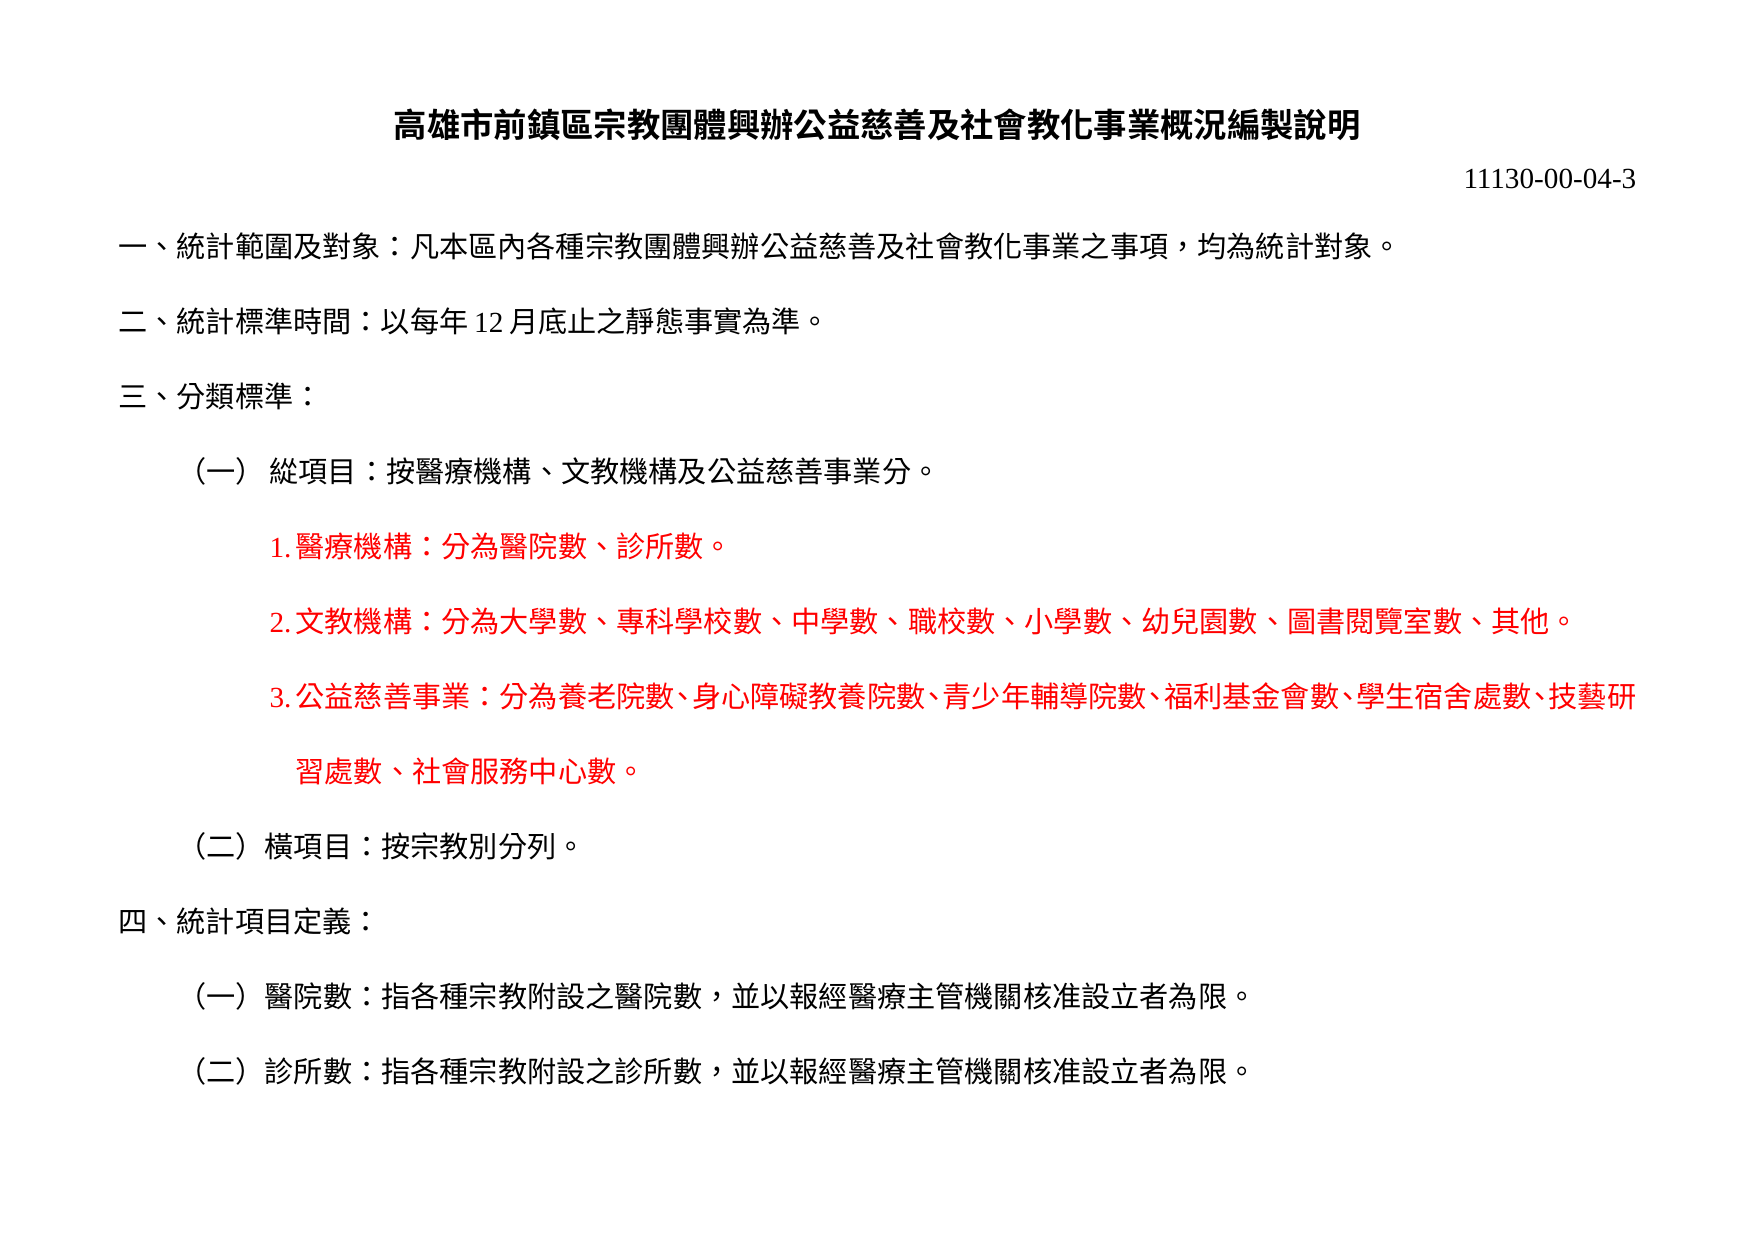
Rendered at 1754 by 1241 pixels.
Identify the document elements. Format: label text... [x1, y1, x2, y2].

table_cell 緃項目：按醫療機構、文教機構及公益慈善事業分。 醫療機構：分為醫院數、診所數。 文教機構：分為大學數、專科學校數、中學數、職校數、小學數、幼兒園數、圖書閱覽室數、其他。 公益慈善事業：分為養老院數、身心障礙教養院數、青少年輔導院數、福利基金會數、學生宿舍處數、技藝研習處數、社會服務中心數。 [107, 433, 1647, 807]
table_cell 三、分類標準： [107, 358, 1647, 432]
table_cell （二）橫項目：按宗教別分列。 [107, 808, 1647, 882]
table_cell （二）診所數：指各種宗教附設之診所數，並以報經醫療主管機關核准設立者為限。 [107, 1033, 1647, 1107]
table_cell 二、統計標準時間：以每年12月底止之靜態事實為準。 [107, 283, 1647, 357]
table_cell 一、統計範圍及對象：凡本區內各種宗教團體興辦公益慈善及社會教化事業之事項，均為統計對象。 [107, 208, 1647, 282]
table_cell 11130-00-04-3 [107, 160, 1647, 207]
table_cell 四、統計項目定義： [107, 883, 1647, 957]
table_header 高雄市前鎮區宗教團體興辦公益慈善及社會教化事業概況編製說明 [107, 85, 1647, 160]
table_cell （一）醫院數：指各種宗教附設之醫院數，並以報經醫療主管機關核准設立者為限。 [107, 958, 1647, 1032]
